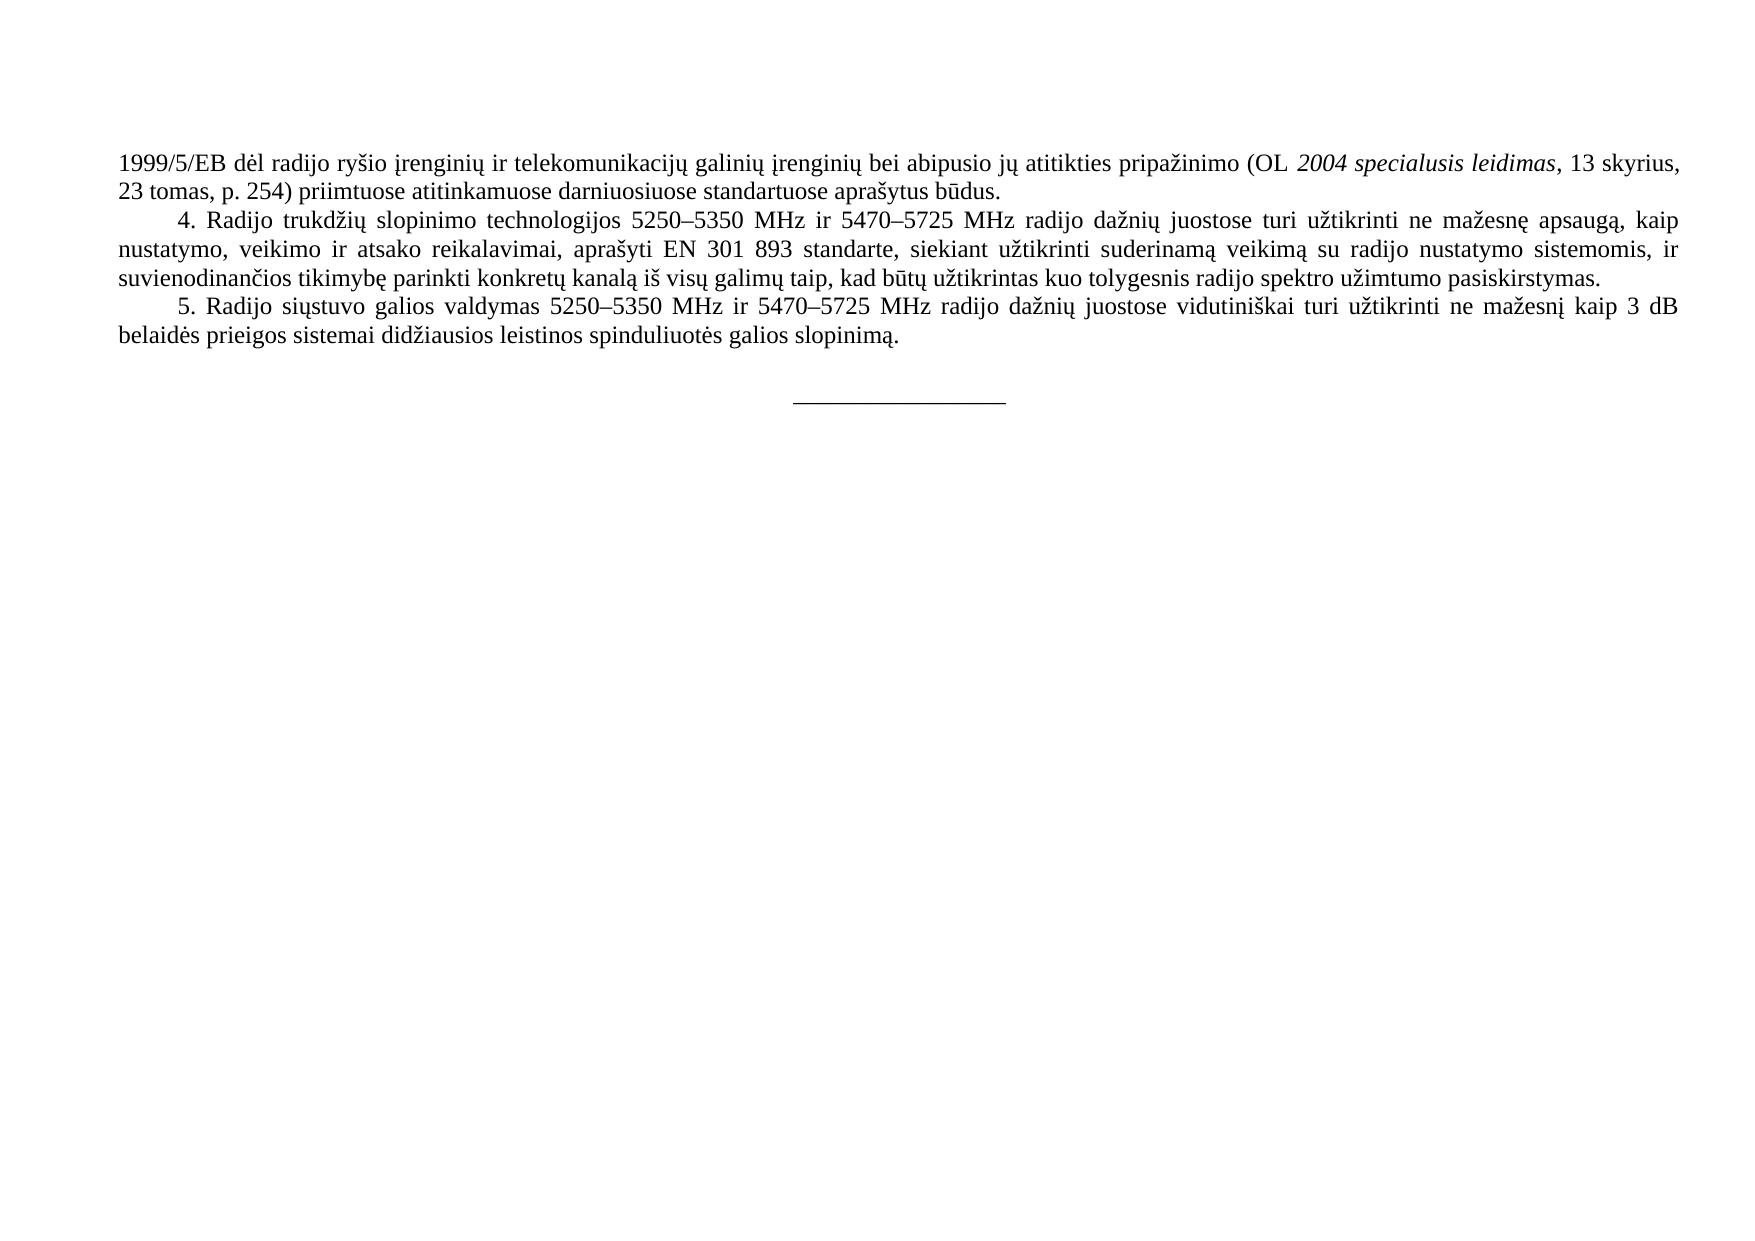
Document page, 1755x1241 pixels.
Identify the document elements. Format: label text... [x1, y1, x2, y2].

text _________________ [118, 378, 1680, 406]
text 1999/5/EB dėl radijo ryšio įrenginių ir telekomunikacijų galinių įrenginių bei abipusio jų atitikties pripažinimo (OL 2004 specialusis leidimas, 13 skyrius, 23 tomas, p. 254) priimtuose atitinkamuose darniuosiuose standartuose aprašytus būdus. [118, 148, 1680, 205]
text 5. Radijo siųstuvo galios valdymas 5250–5350 MHz ir 5470–5725 MHz radijo dažnių juostose vidutiniškai turi užtikrinti ne mažesnį kaip 3 dB belaidės prieigos sistemai didžiausios leistinos spinduliuotės galios slopinimą. [118, 291, 1680, 349]
text 4. Radijo trukdžių slopinimo technologijos 5250–5350 MHz ir 5470–5725 MHz radijo dažnių juostose turi užtikrinti ne mažesnę apsaugą, kaip nustatymo, veikimo ir atsako reikalavimai, aprašyti EN 301 893 standarte, siekiant užtikrinti suderinamą veikimą su radijo nustatymo sistemomis, ir suvienodinančios tikimybę parinkti konkretų kanalą iš visų galimų taip, kad būtų užtikrintas kuo tolygesnis radijo spektro užimtumo pasiskirstymas. [118, 205, 1680, 291]
